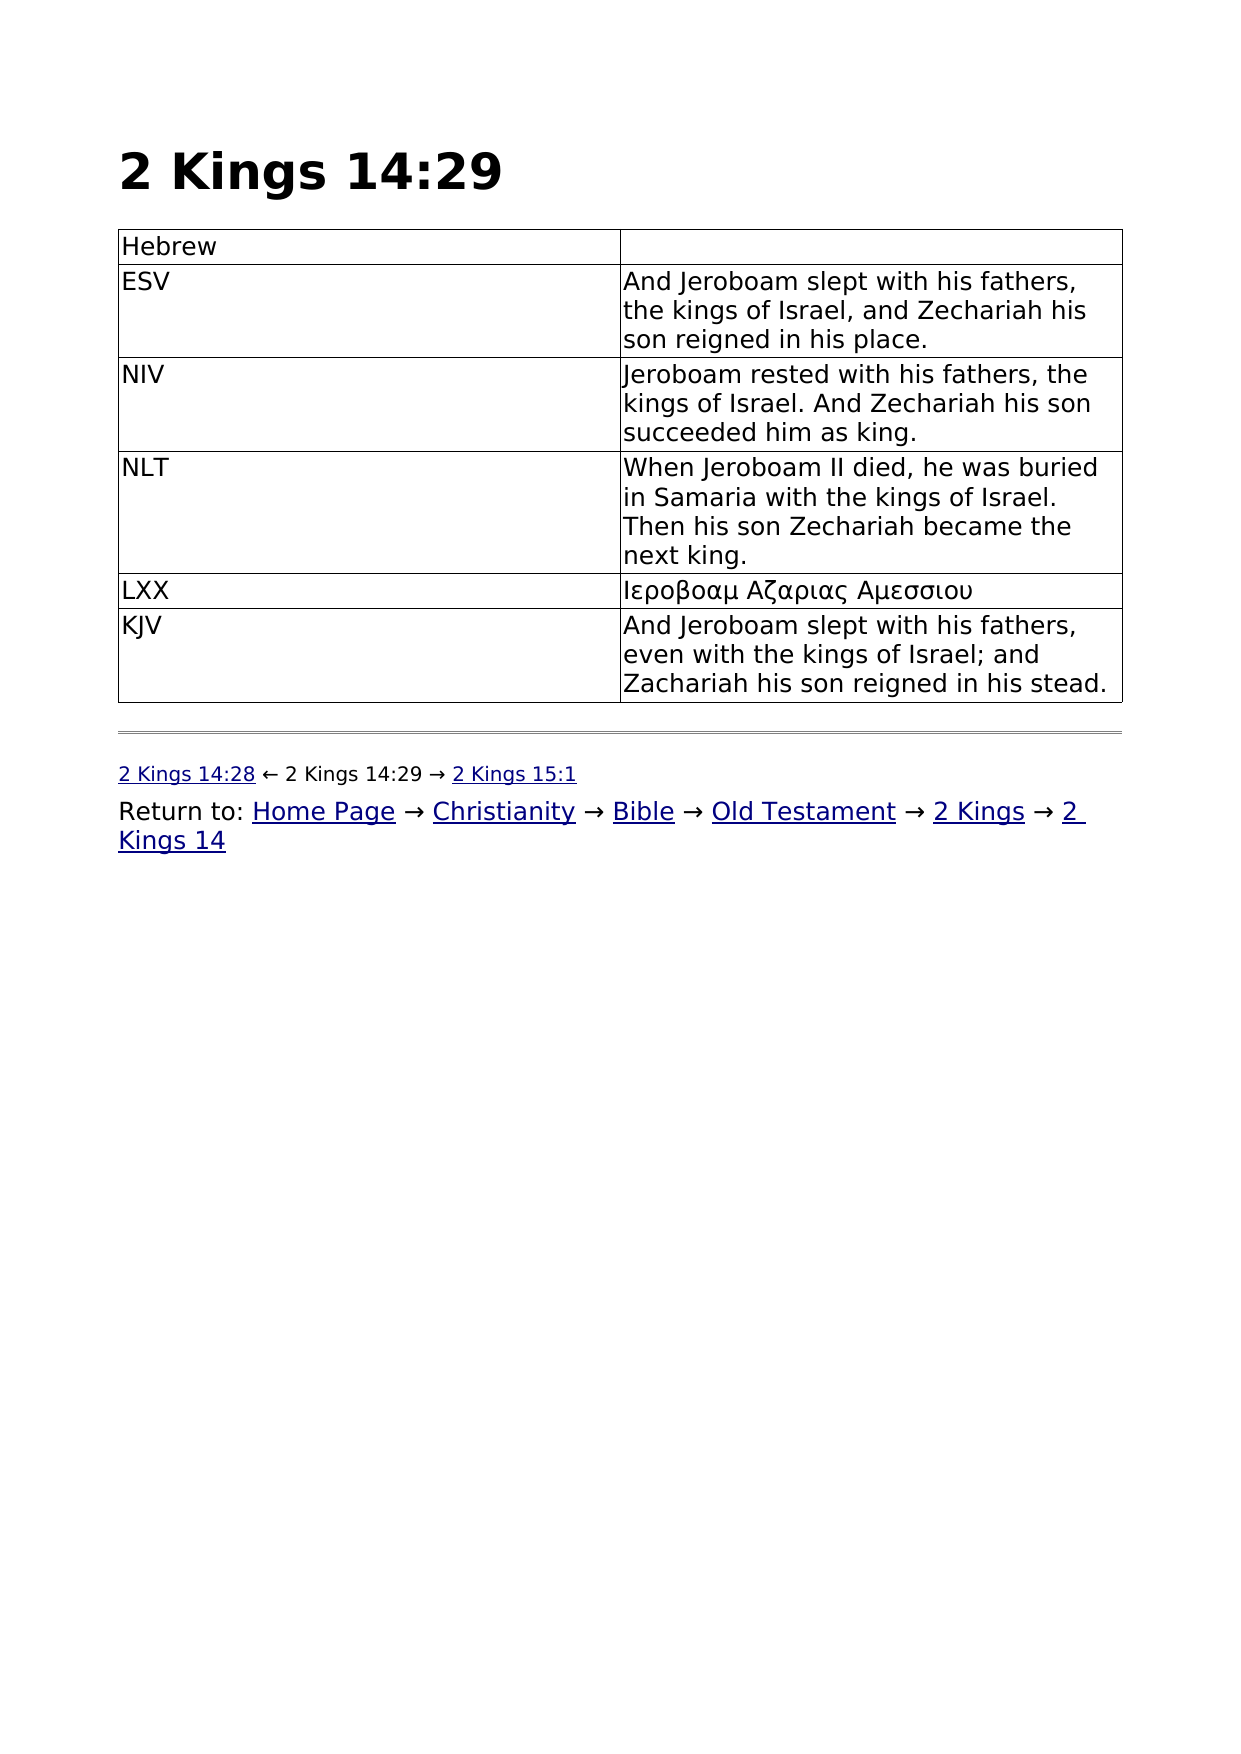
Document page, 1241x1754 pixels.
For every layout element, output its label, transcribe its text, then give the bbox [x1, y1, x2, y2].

table_cell When Jeroboam II died, he was buried in Samaria with the kings of Israel. Then his son Zechariah became the next king. [621, 452, 1122, 573]
table_header Hebrew [119, 230, 620, 264]
table_cell Ιεροβοαμ Αζαριας Αμεσσιου [621, 574, 1122, 608]
text Return to: Home Page → Christianity → Bible → Old Testament → 2 Kings → 2 Kings 14 [118, 797, 1122, 855]
table_cell Jeroboam rested with his fathers, the kings of Israel. And Zechariah his son succeeded him as king. [621, 358, 1122, 451]
table_cell ESV [119, 265, 620, 357]
table_cell And Jeroboam slept with his fathers, the kings of Israel, and Zechariah his son reigned in his place. [621, 265, 1122, 357]
table_header [621, 230, 1122, 264]
table_cell KJV [119, 609, 620, 702]
table_cell NIV [119, 358, 620, 451]
subtitle 2 Kings 14:29 [118, 143, 1122, 201]
text 2 Kings 14:28 ← 2 Kings 14:29 → 2 Kings 15:1 [118, 763, 1122, 797]
table_cell LXX [119, 574, 620, 608]
table_cell And Jeroboam slept with his fathers, even with the kings of Israel; and Zachariah his son reigned in his stead. [621, 609, 1122, 702]
table_cell NLT [119, 452, 620, 573]
